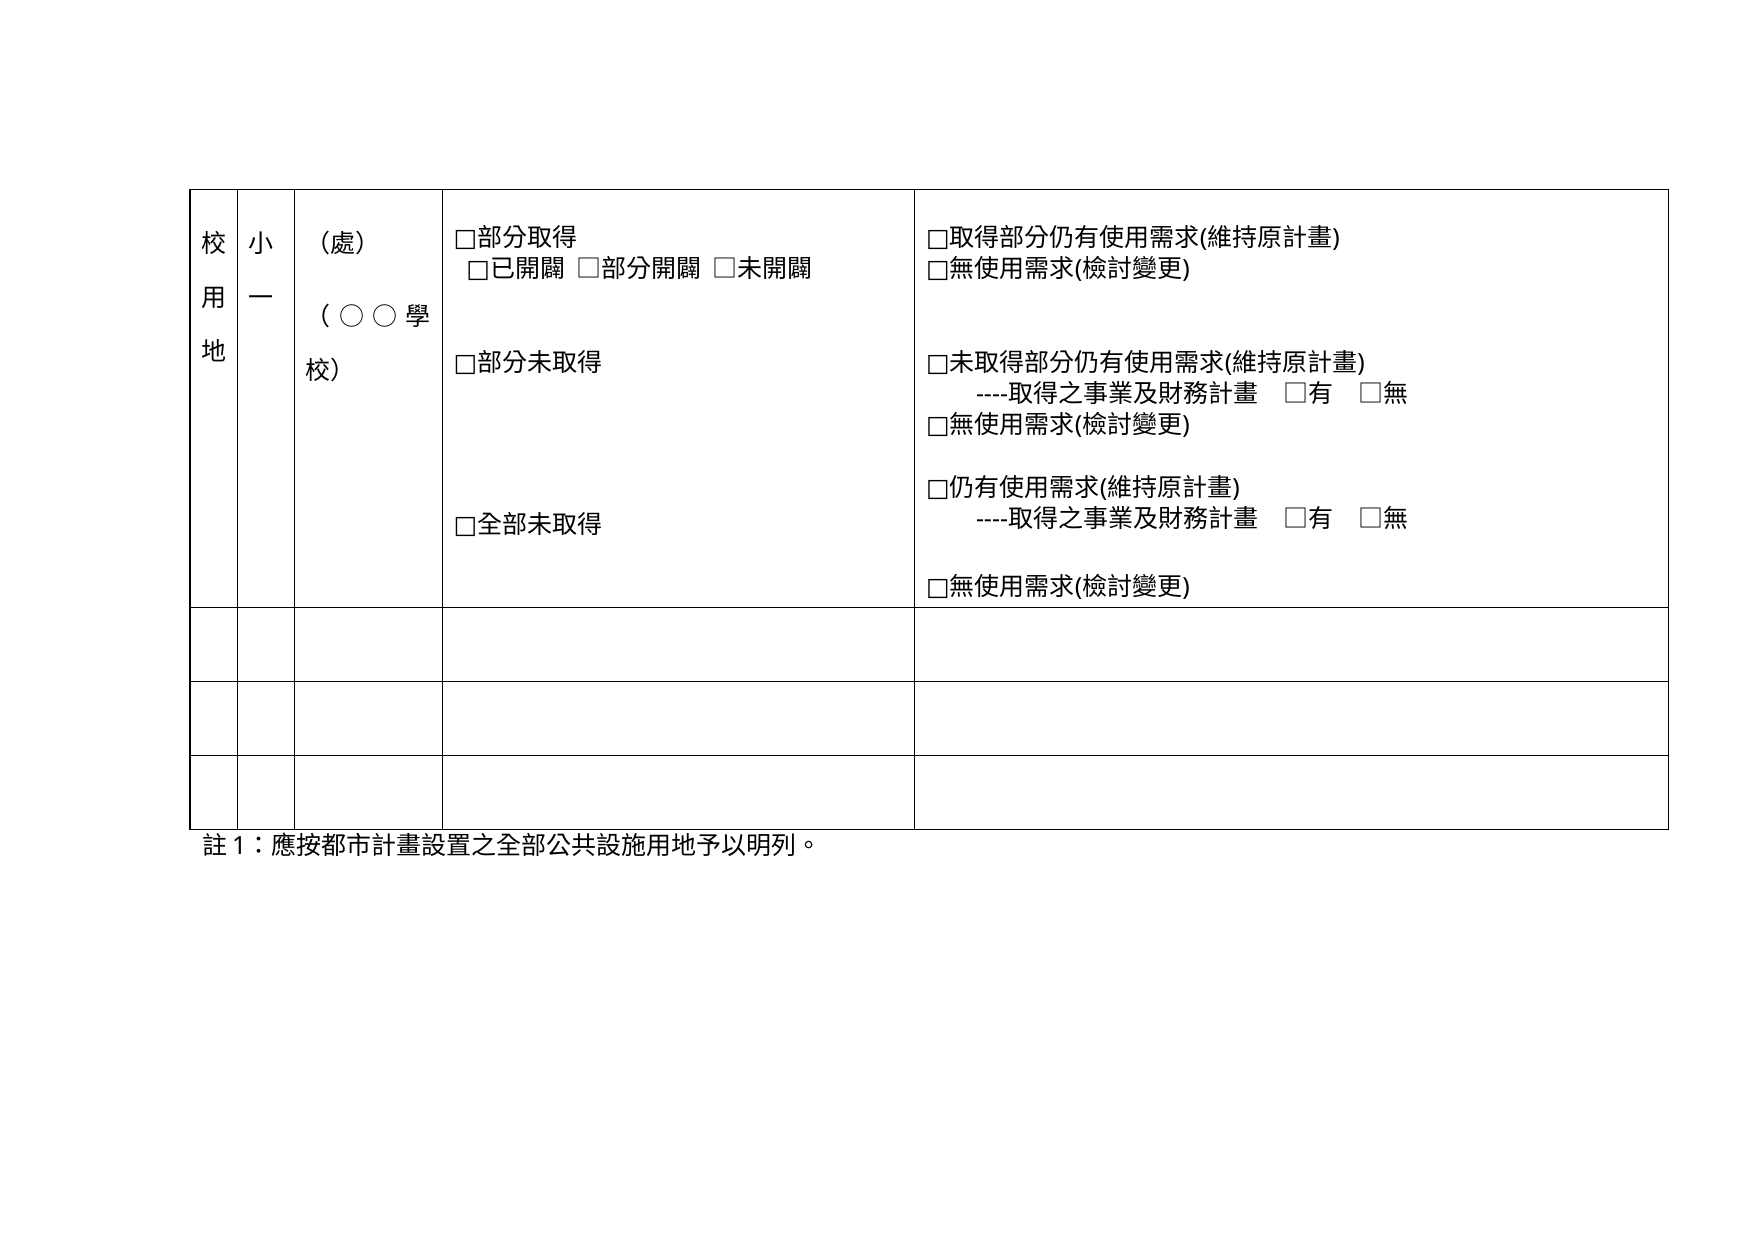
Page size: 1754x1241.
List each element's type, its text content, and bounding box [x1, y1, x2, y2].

table_cell [915, 608, 1668, 681]
table_cell [295, 608, 442, 681]
text 註1：應按都市計畫設置之全部公共設施用地予以明列。 [202, 830, 1612, 861]
table_cell □部分取得 □已開闢 □部分開闢 □未開闢 □部分未取得 □全部未取得 [443, 190, 914, 607]
table_cell 校用地 [191, 190, 237, 607]
table_cell [191, 682, 237, 754]
table_cell [443, 608, 914, 681]
table_cell [238, 756, 294, 828]
table_cell 小一 [238, 190, 294, 607]
table_cell [238, 608, 294, 681]
table_cell [443, 756, 914, 828]
table_cell [238, 682, 294, 754]
table_cell [191, 756, 237, 828]
table_cell [443, 682, 914, 754]
table_cell [915, 756, 1668, 828]
table_cell □取得部分仍有使用需求(維持原計畫) □無使用需求(檢討變更) □未取得部分仍有使用需求(維持原計畫) ----取得之事業及財務計畫 □有 □無 □無使用需求(檢討變更) □仍有使用需求(維持原計畫) ----取得之事業及財務計畫 □有 □無 □無使用需求(檢討變更) [915, 190, 1668, 607]
table_cell [191, 608, 237, 681]
table_cell [295, 756, 442, 828]
table_cell [915, 682, 1668, 754]
table_cell （處） （○○學校） [295, 190, 442, 607]
table_cell [295, 682, 442, 754]
